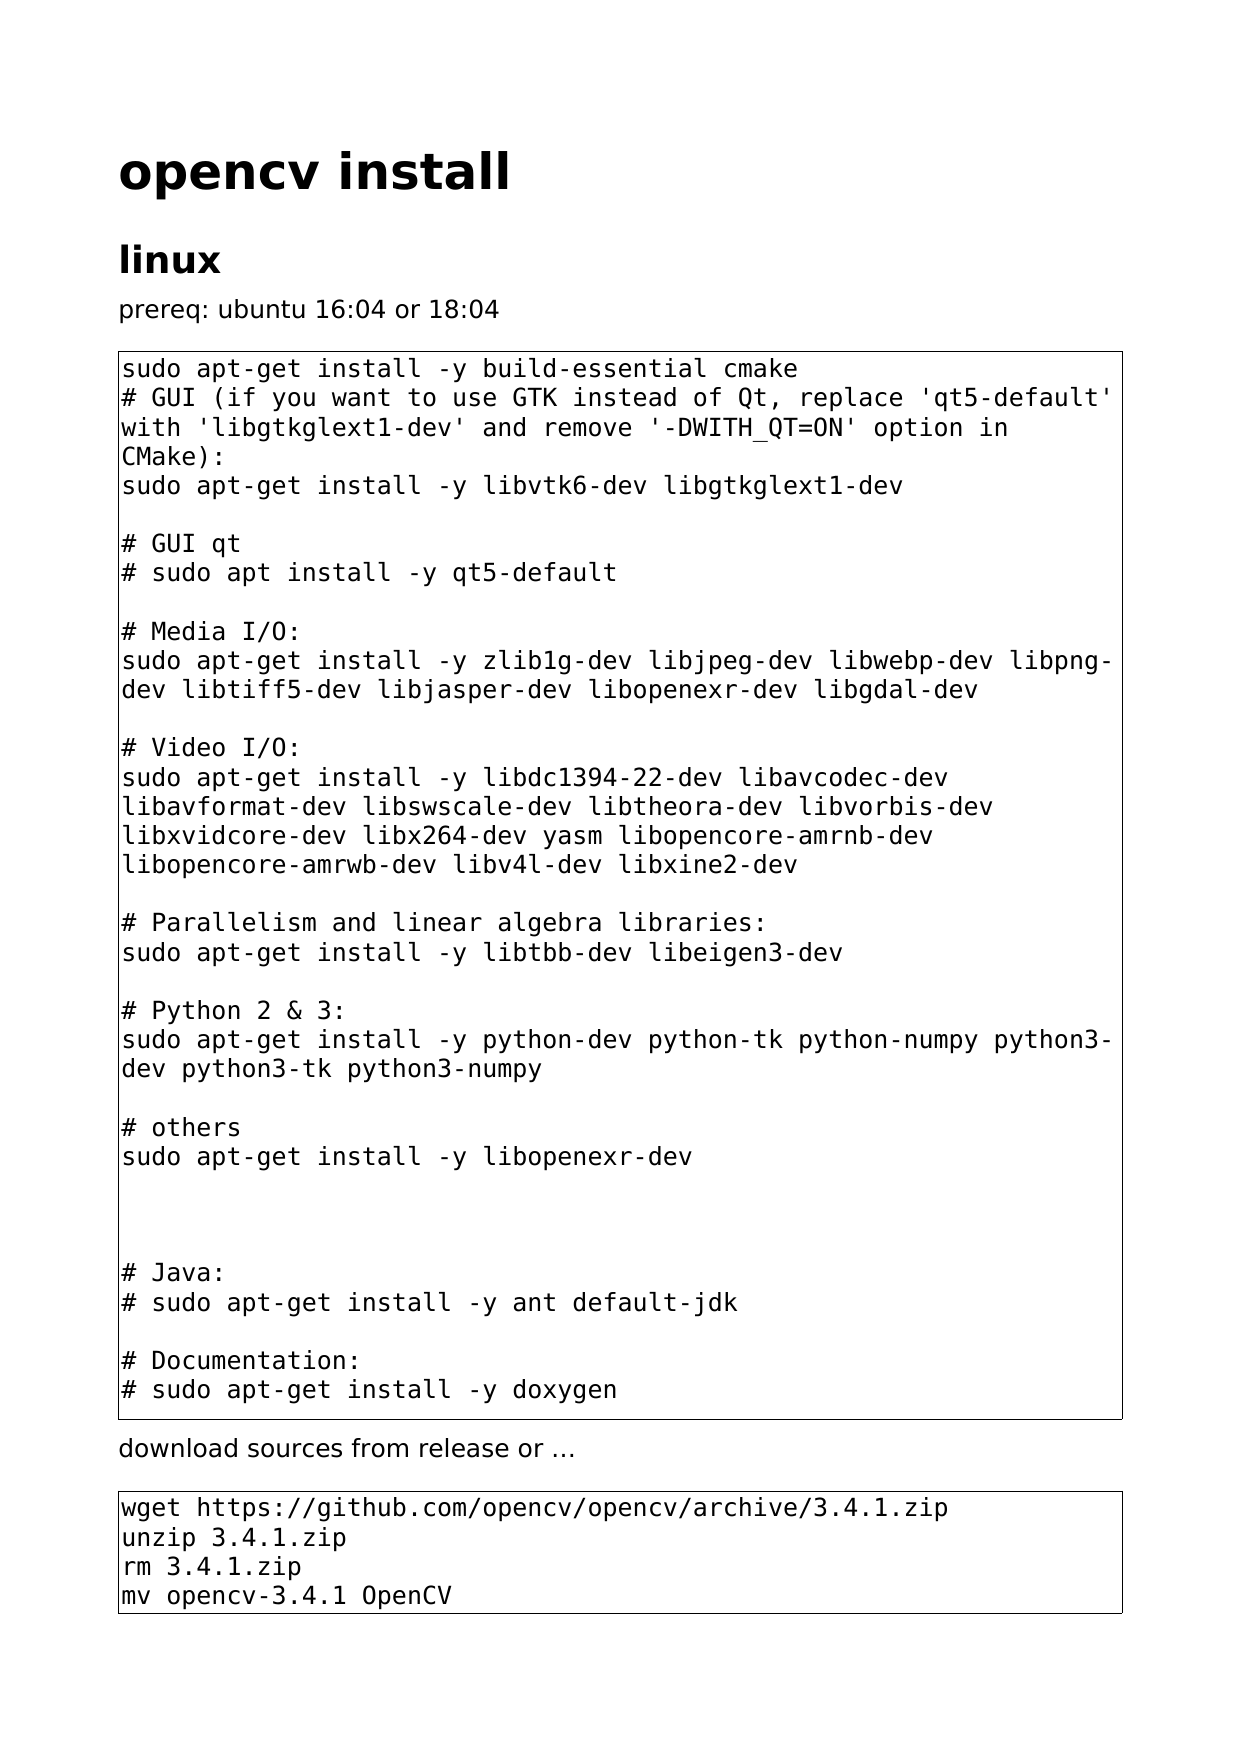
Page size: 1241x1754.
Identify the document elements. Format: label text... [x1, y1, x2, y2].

table_header sudo apt-get install -y build-essential cmake # GUI (if you want to use GTK instead of Qt, replace 'qt5-default' with 'libgtkglext1-dev' and remove '-DWITH_QT=ON' option in CMake): sudo apt-get install -y libvtk6-dev libgtkglext1-dev # GUI qt # sudo apt install -y qt5-default # Media I/O: sudo apt-get install -y zlib1g-dev libjpeg-dev libwebp-dev libpng-dev libtiff5-dev libjasper-dev libopenexr-dev libgdal-dev # Video I/O: sudo apt-get install -y libdc1394-22-dev libavcodec-dev libavformat-dev libswscale-dev libtheora-dev libvorbis-dev libxvidcore-dev libx264-dev yasm libopencore-amrnb-dev libopencore-amrwb-dev libv4l-dev libxine2-dev # Parallelism and linear algebra libraries: sudo apt-get install -y libtbb-dev libeigen3-dev # Python 2 & 3: sudo apt-get install -y python-dev python-tk python-numpy python3-dev python3-tk python3-numpy # others sudo apt-get install -y libopenexr-dev # Java: # sudo apt-get install -y ant default-jdk # Documentation: # sudo apt-get install -y doxygen [119, 352, 1122, 1419]
table_header wget https://github.com/opencv/opencv/archive/3.4.1.zip unzip 3.4.1.zip rm 3.4.1.zip mv opencv-3.4.1 OpenCV [119, 1492, 1122, 1613]
text prereq: ubuntu 16:04 or 18:04 [118, 295, 1122, 324]
subtitle opencv install [118, 143, 1122, 201]
text download sources from release or … [118, 1434, 1122, 1463]
subtitle linux [118, 239, 1122, 282]
